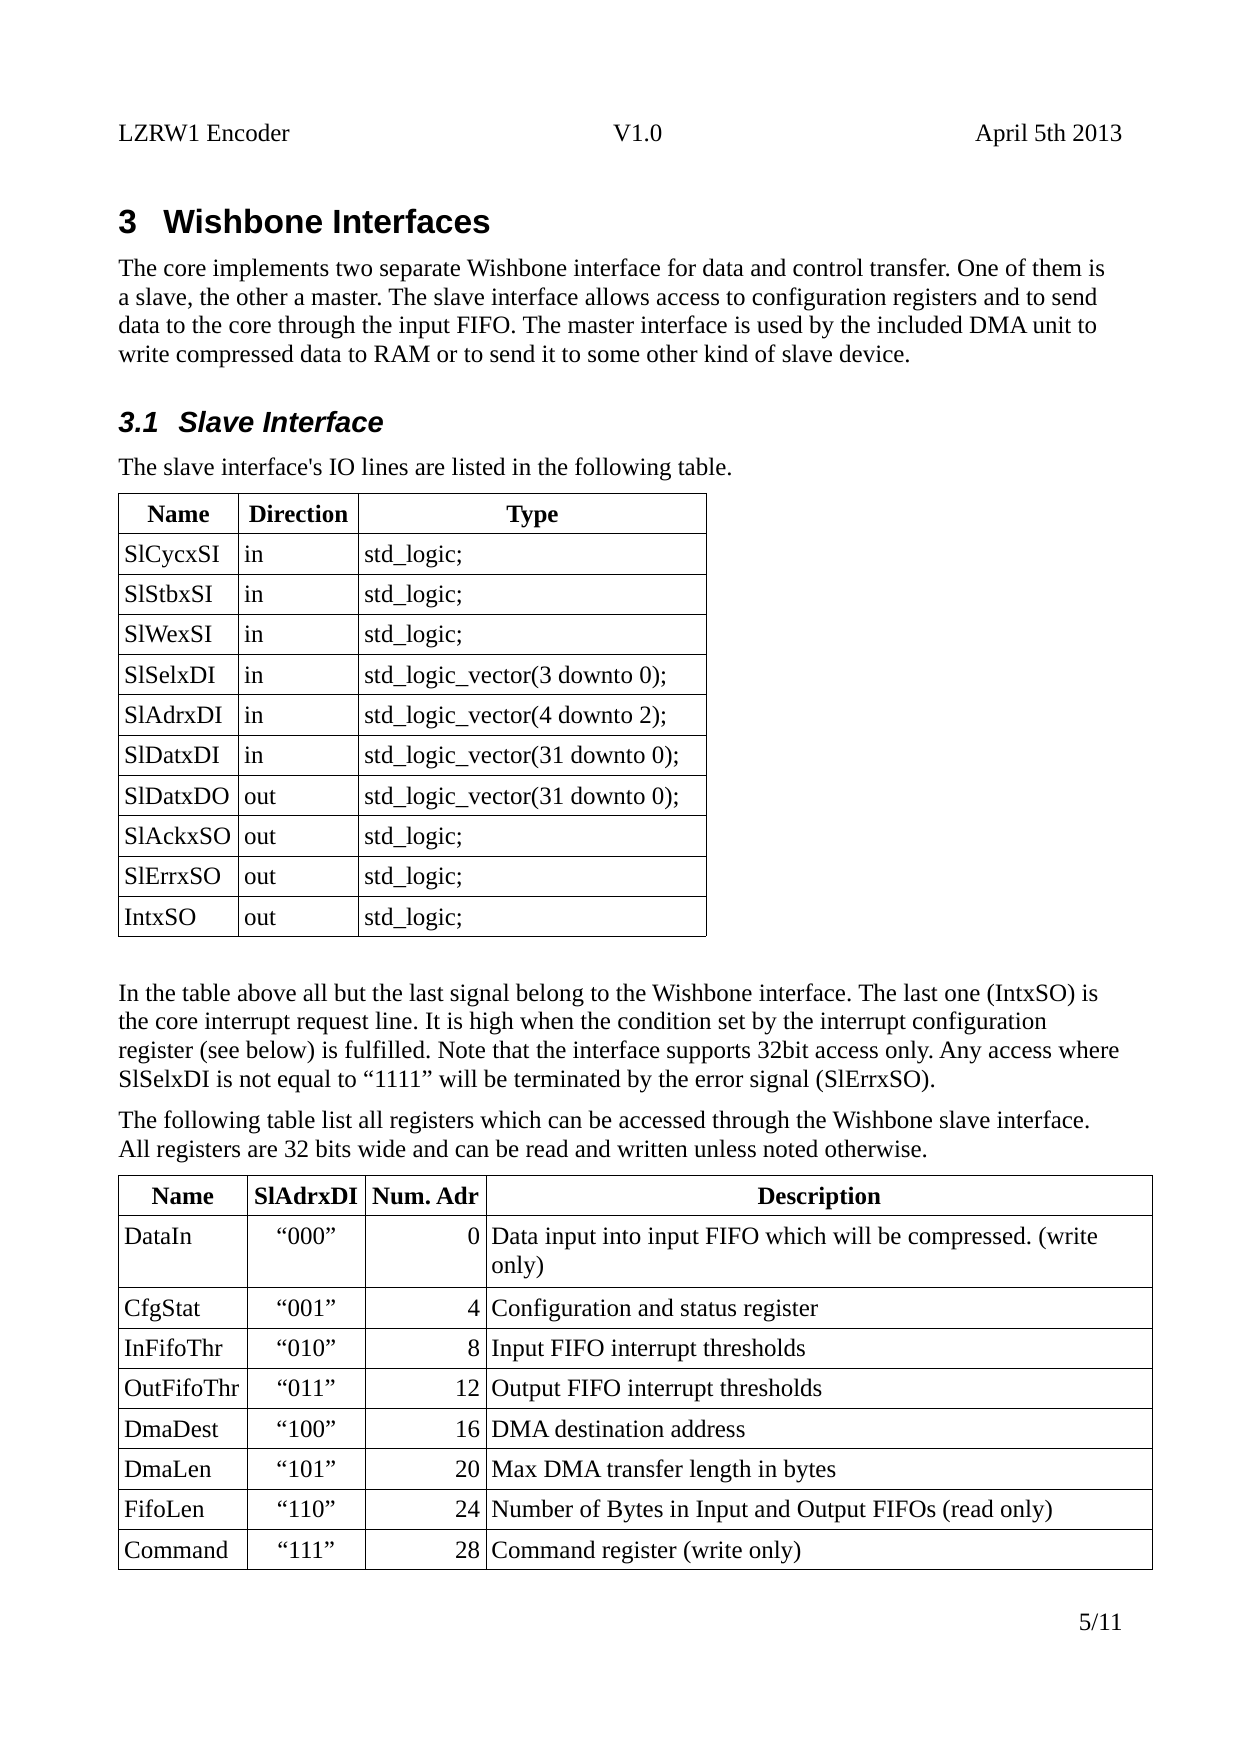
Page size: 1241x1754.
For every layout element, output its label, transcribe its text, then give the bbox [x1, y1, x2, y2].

table_cell Number of Bytes in Input and Output FIFOs (read only) [487, 1490, 1152, 1529]
table_cell CfgStat [119, 1288, 247, 1327]
table_cell “111” [248, 1530, 365, 1569]
subtitle Slave Interface [118, 406, 1122, 439]
table_cell 16 [366, 1409, 486, 1448]
table_cell “110” [248, 1490, 365, 1529]
table_cell SlSelxDI [119, 655, 238, 694]
table_header Type [359, 494, 706, 533]
table_header Name [119, 1176, 247, 1215]
table_cell out [239, 857, 358, 896]
table_cell SlStbxSI [119, 575, 238, 614]
table_cell SlAckxSO [119, 816, 238, 856]
text The core implements two separate Wishbone interface for data and control transfer. One of them is a slave, the other a master. The slave interface allows access to configuration registers and to send data to the core through the input FIFO. The master interface is used by the included DMA unit to write compressed data to RAM or to send it to some other kind of slave device. [118, 253, 1122, 368]
subtitle Wishbone Interfaces [118, 202, 1122, 241]
table_cell DataIn [119, 1216, 247, 1287]
table_cell std_logic; [359, 816, 706, 856]
table_cell std_logic; [359, 534, 706, 573]
table_cell std_logic_vector(4 downto 2); [359, 695, 706, 735]
table_header Description [487, 1176, 1152, 1215]
table_cell SlDatxDI [119, 736, 238, 775]
table_cell std_logic_vector(3 downto 0); [359, 655, 706, 694]
table_cell 28 [366, 1530, 486, 1569]
table_cell in [239, 655, 358, 694]
table_cell “011” [248, 1369, 365, 1408]
text The slave interface's IO lines are listed in the following table. [118, 452, 1122, 480]
table_cell in [239, 615, 358, 654]
table_cell Command register (write only) [487, 1530, 1152, 1569]
table_cell in [239, 736, 358, 775]
table_cell IntxSO [119, 897, 238, 936]
text The following table list all registers which can be accessed through the Wishbone slave interface. All registers are 32 bits wide and can be read and written unless noted otherwise. [118, 1105, 1122, 1163]
table_cell std_logic; [359, 615, 706, 654]
table_cell Input FIFO interrupt thresholds [487, 1329, 1152, 1368]
table_cell Output FIFO interrupt thresholds [487, 1369, 1152, 1408]
table_cell in [239, 695, 358, 735]
table_cell SlErrxSO [119, 857, 238, 896]
table_cell DmaDest [119, 1409, 247, 1448]
table_cell std_logic_vector(31 downto 0); [359, 776, 706, 815]
table_cell SlAdrxDI [119, 695, 238, 735]
table_cell SlWexSI [119, 615, 238, 654]
table_cell FifoLen [119, 1490, 247, 1529]
table_cell InFifoThr [119, 1329, 247, 1368]
table_cell Max DMA transfer length in bytes [487, 1449, 1152, 1489]
table_cell out [239, 816, 358, 856]
table_header Direction [239, 494, 358, 533]
table_header Num. Adr [366, 1176, 486, 1215]
table_cell 24 [366, 1490, 486, 1529]
table_header SlAdrxDI [248, 1176, 365, 1215]
table_cell “000” [248, 1216, 365, 1287]
table_cell SlDatxDO [119, 776, 238, 815]
table_cell in [239, 534, 358, 573]
table_cell std_logic_vector(31 downto 0); [359, 736, 706, 775]
table_cell Command [119, 1530, 247, 1569]
table_cell “100” [248, 1409, 365, 1448]
table_cell OutFifoThr [119, 1369, 247, 1408]
table_cell out [239, 897, 358, 936]
table_cell Data input into input FIFO which will be compressed. (write only) [487, 1216, 1152, 1287]
table_cell 4 [366, 1288, 486, 1327]
table_cell DMA destination address [487, 1409, 1152, 1448]
table_cell “010” [248, 1329, 365, 1368]
text In the table above all but the last signal belong to the Wishbone interface. The last one (IntxSO) is the core interrupt request line. It is high when the condition set by the interrupt configuration register (see below) is fulfilled. Note that the interface supports 32bit access only. Any access where SlSelxDI is not equal to “1111” will be terminated by the error signal (SlErrxSO). [118, 978, 1122, 1093]
table_cell 12 [366, 1369, 486, 1408]
table_cell 0 [366, 1216, 486, 1287]
table_cell std_logic; [359, 897, 706, 936]
table_cell out [239, 776, 358, 815]
table_cell Configuration and status register [487, 1288, 1152, 1327]
table_cell in [239, 575, 358, 614]
table_cell “001” [248, 1288, 365, 1327]
table_cell DmaLen [119, 1449, 247, 1489]
table_cell 20 [366, 1449, 486, 1489]
table_cell std_logic; [359, 575, 706, 614]
table_cell 8 [366, 1329, 486, 1368]
table_cell std_logic; [359, 857, 706, 896]
table_header Name [119, 494, 238, 533]
table_cell SlCycxSI [119, 534, 238, 573]
table_cell “101” [248, 1449, 365, 1489]
